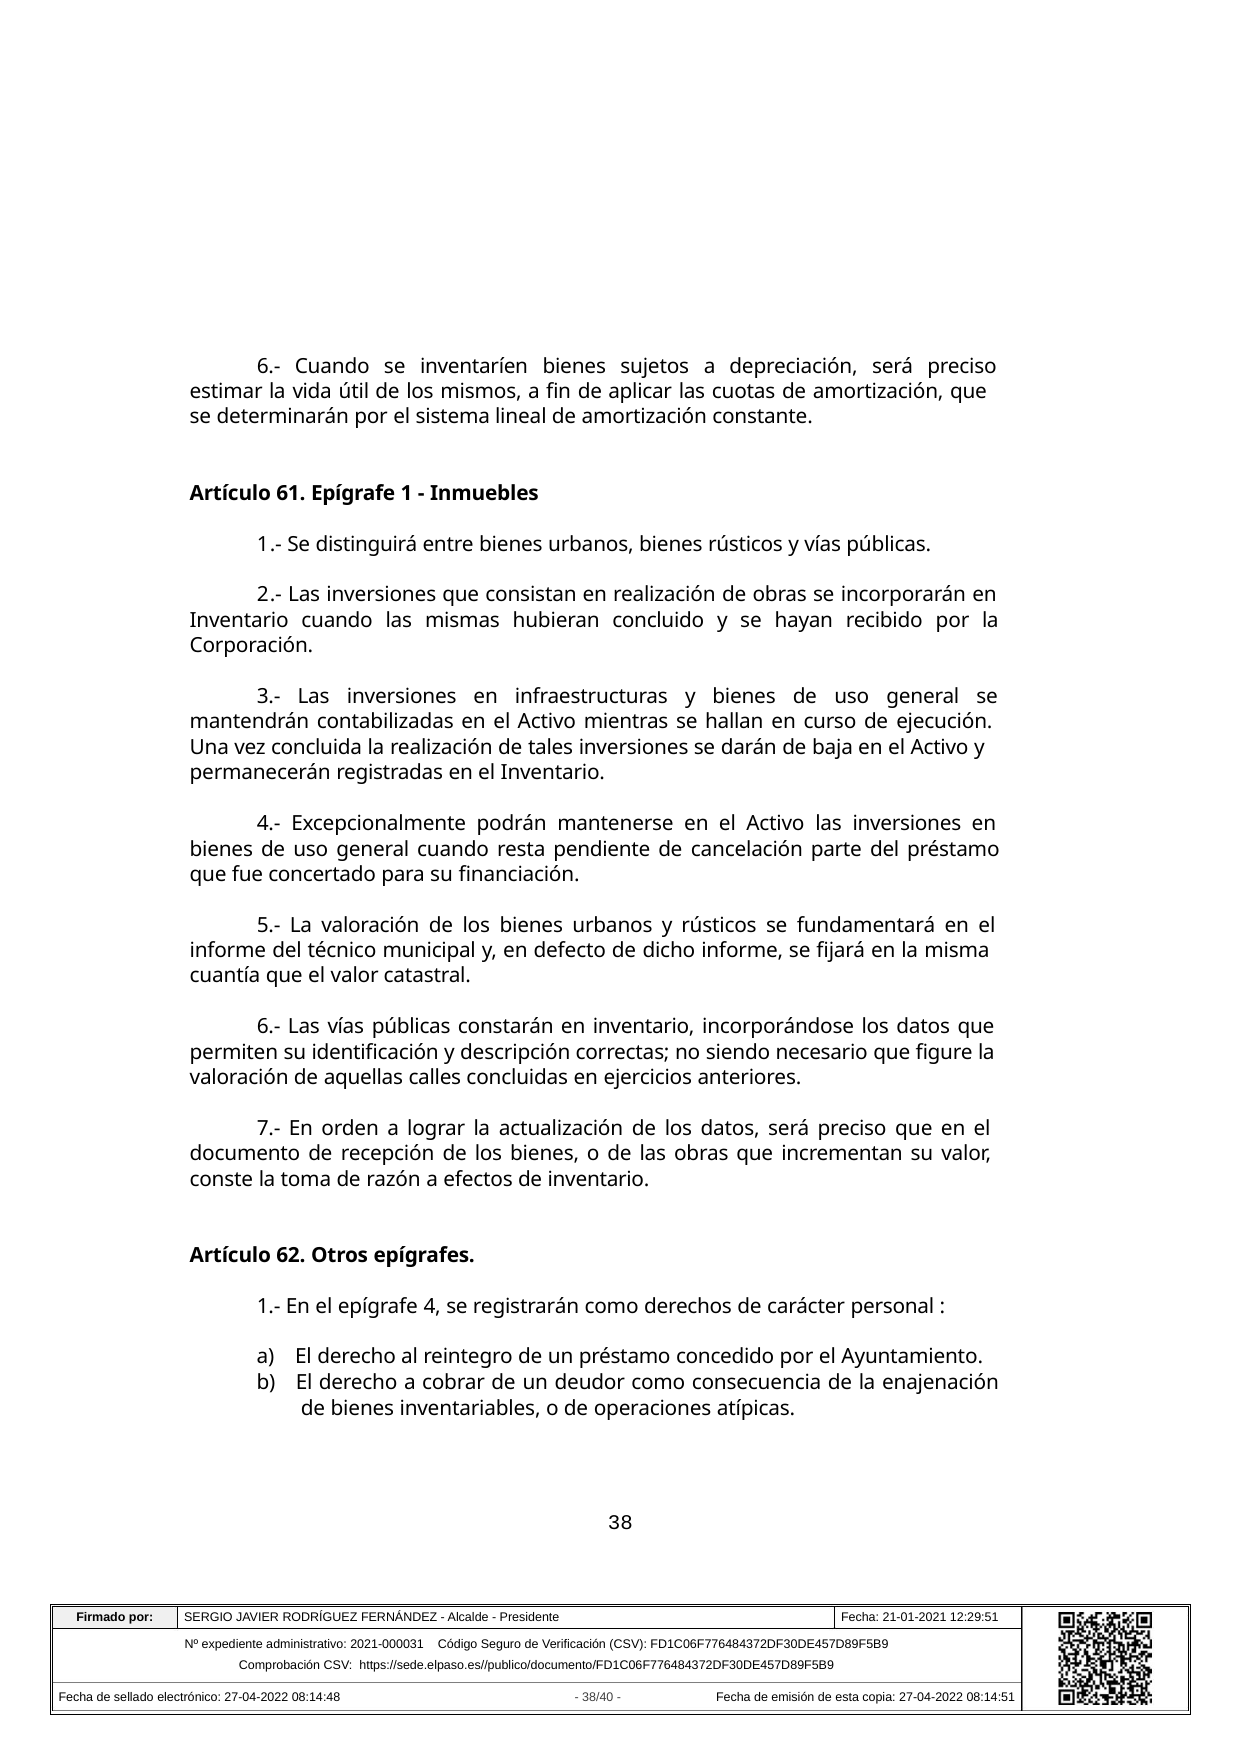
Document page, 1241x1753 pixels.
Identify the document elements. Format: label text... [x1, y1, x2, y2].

text que fue concertado para su financiación. [189, 861, 1076, 886]
text 1.- En el epígrafe 4, se registrarán como derechos de carácter personal : [257, 1293, 1031, 1318]
text 6.- Cuando se inventaríen bienes sujetos a depreciación, será preciso [257, 353, 1077, 378]
text permiten su identificación y descripción correctas; no siendo necesario que figure la [189, 1039, 1077, 1064]
text b) El derecho a cobrar de un deudor como consecuencia de la enajenación [256, 1369, 1076, 1394]
text de bienes inventariables, o de operaciones atípicas. [301, 1394, 1076, 1420]
text Corporación. [189, 632, 1076, 658]
text Nº expediente administrativo: 2021-000031 Código Seguro de Verificación (CSV): FD1C06F776484372DF30DE457D89F5B9 [184, 1638, 914, 1652]
text 3.- Las inversiones en infraestructuras y bienes de uso general se [257, 683, 1076, 708]
text conste la toma de razón a efectos de inventario. [189, 1166, 1076, 1191]
text valoración de aquellas calles concluidas en ejercicios anteriores. [189, 1064, 1077, 1090]
text Firmado por: [76, 1610, 172, 1624]
text .- Las inversiones que consistan en realización de obras se incorporarán en [295, 581, 1076, 607]
text Comprobación CSV: https://sede.elpaso.es//publico/documento/FD1C06F776484372DF30DE457D89F5B9 [239, 1658, 914, 1672]
text 7.- En orden a lograr la actualización de los datos, será preciso que en el [257, 1115, 1077, 1140]
text mantendrán contabilizadas en el Activo mientras se hallan en curso de ejecución. [189, 708, 1077, 734]
text 4.- Excepcionalmente podrán mantenerse en el Activo las inversiones en [257, 810, 1076, 835]
text Fecha de sellado electrónico: 27-04-2022 08:14:48 [58, 1690, 365, 1704]
text 2 [257, 581, 295, 607]
text - 38/40 - [574, 1691, 640, 1705]
text Fecha de emisión de esta copia: 27-04-2022 08:14:51 [716, 1690, 1040, 1704]
text Una vez concluida la realización de tales inversiones se darán de baja en el Activo y [189, 734, 1077, 759]
text Artículo 61. Epígrafe 1 - Inmuebles [189, 480, 618, 505]
text estimar la vida útil de los mismos, a fin de aplicar las cuotas de amortización, que [189, 378, 1076, 404]
picture [51, 1605, 1190, 1714]
text documento de recepción de los bienes, o de las obras que incrementan su valor, [189, 1140, 1076, 1166]
text Fecha: 21-01-2021 12:29:51 [841, 1610, 1022, 1624]
text 38 [608, 1511, 658, 1534]
text .- Se distinguirá entre bienes urbanos, bienes rústicos y vías públicas. [269, 531, 1076, 556]
text 6.- Las vías públicas constarán en inventario, incorporándose los datos que [257, 1013, 1077, 1039]
text bienes de uso general cuando resta pendiente de cancelación parte del préstamo [189, 836, 1076, 861]
text permanecerán registradas en el Inventario. [189, 759, 1077, 785]
text Inventario cuando las mismas hubieran concluido y se hayan recibido por la [189, 607, 1076, 632]
text SERGIO JAVIER RODRÍGUEZ FERNÁNDEZ - Alcalde - Presidente [184, 1610, 586, 1624]
text 1 [257, 531, 269, 556]
text 5.- La valoración de los bienes urbanos y rústicos se fundamentará en el [257, 912, 1076, 937]
text Artículo 62. Otros epígrafes. [189, 1242, 539, 1267]
text cuantía que el valor catastral. [189, 962, 1076, 988]
text informe del técnico municipal y, en defecto de dicho informe, se fijará en la misma [189, 937, 1076, 962]
text se determinarán por el sistema lineal de amortización constante. [189, 404, 1076, 429]
text a) El derecho al reintegro de un préstamo concedido por el Ayuntamiento. [256, 1343, 1076, 1369]
